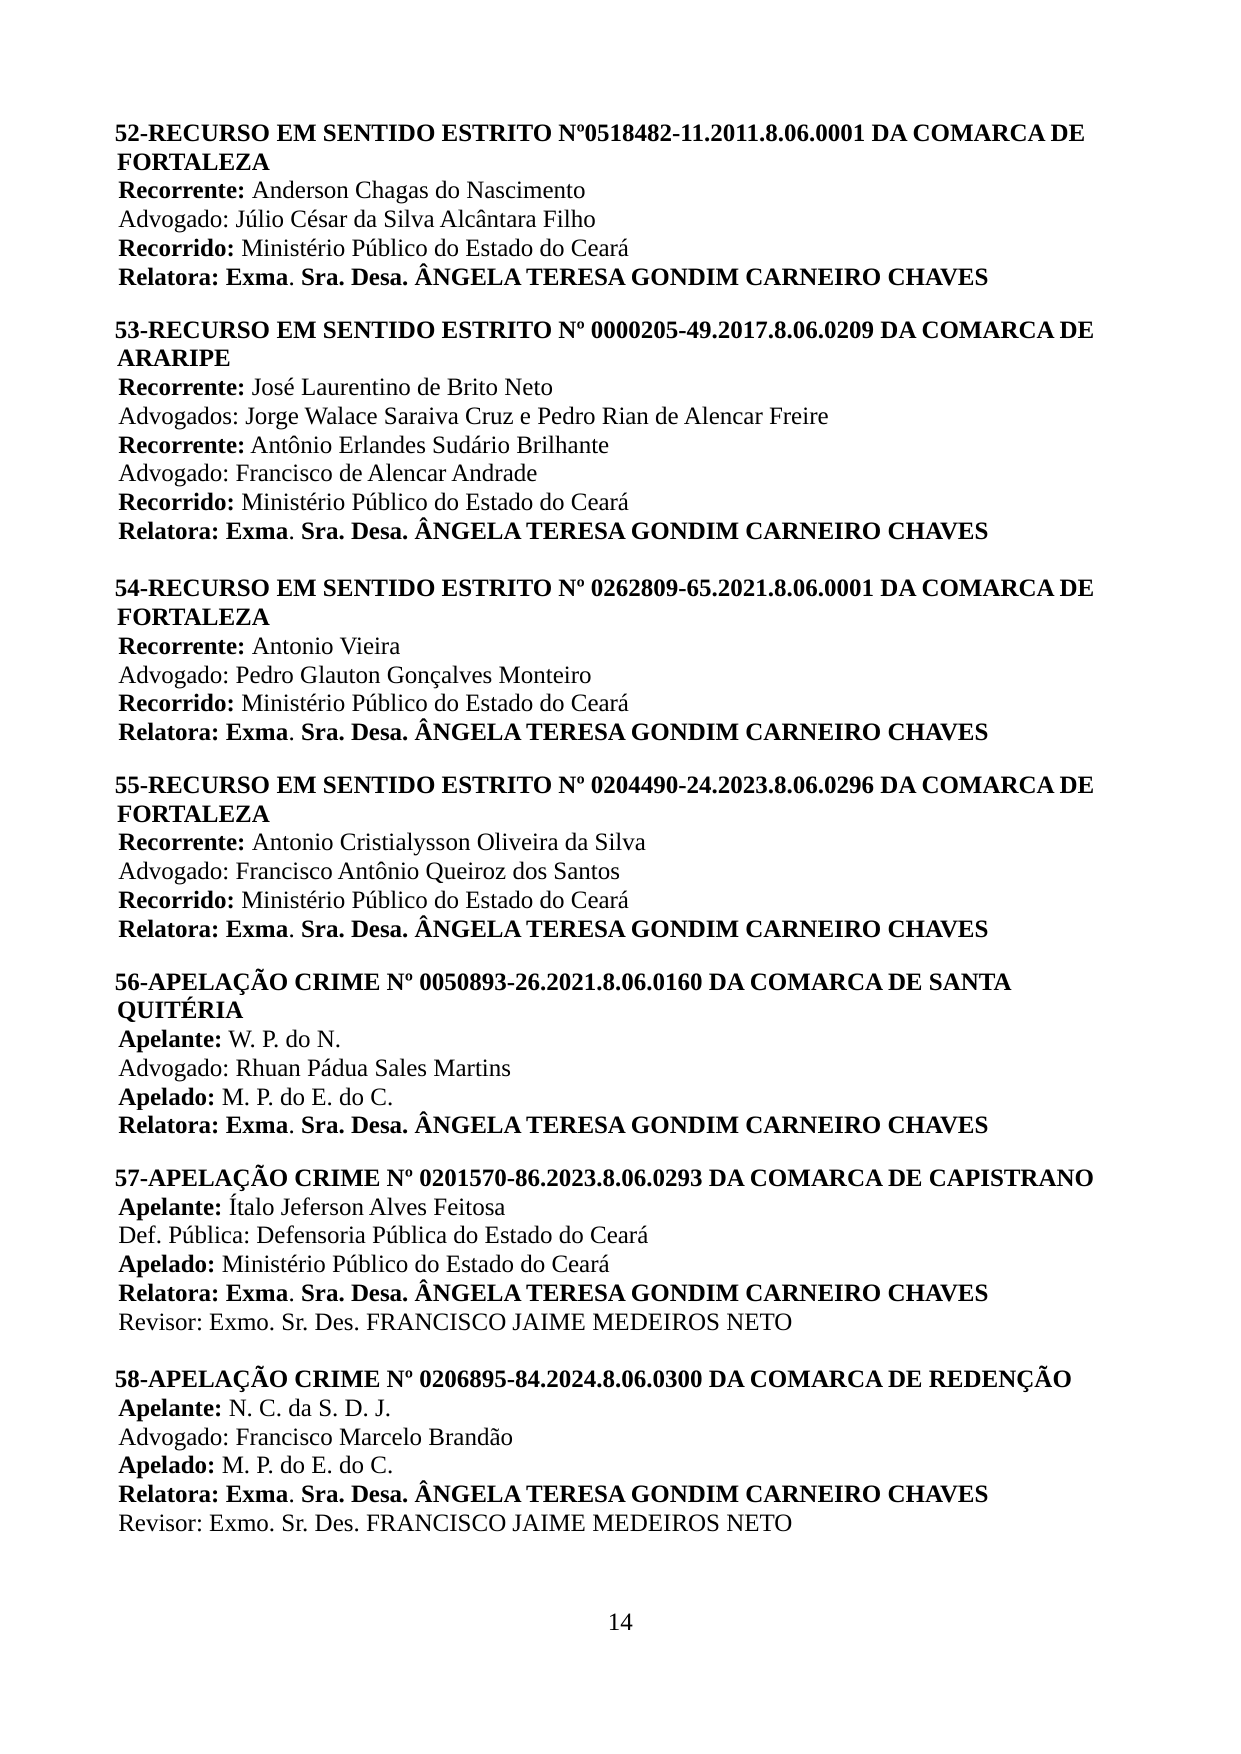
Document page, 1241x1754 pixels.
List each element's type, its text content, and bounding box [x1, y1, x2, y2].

text Apelado: Ministério Público do Estado do Ceará [118, 1249, 1122, 1278]
text Apelante: N. C. da S. D. J. [118, 1393, 1122, 1422]
text 56-APELAÇÃO CRIME Nº 0050893-26.2021.8.06.0160 DA COMARCA DE SANTA QUITÉRIA [114, 967, 1122, 1024]
text Relatora: Exma. Sra. Desa. ÂNGELA TERESA GONDIM CARNEIRO CHAVES [118, 262, 1122, 291]
text Advogado: Júlio César da Silva Alcântara Filho [118, 204, 1122, 233]
text 52-RECURSO EM SENTIDO ESTRITO Nº0518482-11.2011.8.06.0001 DA COMARCA DE FORTALEZA [114, 118, 1122, 176]
text 53-RECURSO EM SENTIDO ESTRITO Nº 0000205-49.2017.8.06.0209 DA COMARCA DE ARARIPE [114, 315, 1122, 372]
text Advogado: Pedro Glauton Gonçalves Monteiro [118, 660, 1122, 688]
text 55-RECURSO EM SENTIDO ESTRITO Nº 0204490-24.2023.8.06.0296 DA COMARCA DE FORTALEZA [114, 770, 1122, 827]
text 58-APELAÇÃO CRIME Nº 0206895-84.2024.8.06.0300 DA COMARCA DE REDENÇÃO [114, 1364, 1122, 1393]
text Apelado: M. P. do E. do C. [118, 1451, 1122, 1479]
text 54-RECURSO EM SENTIDO ESTRITO Nº 0262809-65.2021.8.06.0001 DA COMARCA DE FORTALEZA [114, 573, 1122, 631]
text 57-APELAÇÃO CRIME Nº 0201570-86.2023.8.06.0293 DA COMARCA DE CAPISTRANO [114, 1163, 1122, 1192]
text Recorrente: Anderson Chagas do Nascimento [118, 176, 1122, 204]
text Relatora: Exma. Sra. Desa. ÂNGELA TERESA GONDIM CARNEIRO CHAVES [118, 1479, 1122, 1508]
text Def. Pública: Defensoria Pública do Estado do Ceará [118, 1221, 1122, 1249]
text Apelante: W. P. do N. [118, 1024, 1122, 1053]
text Recorrido: Ministério Público do Estado do Ceará [118, 688, 1122, 717]
text Recorrido: Ministério Público do Estado do Ceará [118, 233, 1122, 262]
text Recorrido: Ministério Público do Estado do Ceará [118, 487, 1122, 516]
text Relatora: Exma. Sra. Desa. ÂNGELA TERESA GONDIM CARNEIRO CHAVES [118, 516, 1122, 545]
text Advogado: Rhuan Pádua Sales Martins [118, 1053, 1122, 1082]
text Advogado: Francisco de Alencar Andrade [118, 458, 1122, 487]
text Relatora: Exma. Sra. Desa. ÂNGELA TERESA GONDIM CARNEIRO CHAVES [118, 717, 1122, 746]
text Revisor: Exmo. Sr. Des. FRANCISCO JAIME MEDEIROS NETO [118, 1307, 1122, 1336]
text Recorrente: Antonio Vieira [118, 631, 1122, 660]
text Recorrente: José Laurentino de Brito Neto [118, 372, 1122, 401]
text Apelado: M. P. do E. do C. [118, 1082, 1122, 1110]
text Recorrente: Antônio Erlandes Sudário Brilhante [118, 430, 1122, 458]
text Relatora: Exma. Sra. Desa. ÂNGELA TERESA GONDIM CARNEIRO CHAVES [118, 1278, 1122, 1307]
text Advogado: Francisco Marcelo Brandão [118, 1422, 1122, 1451]
text Relatora: Exma. Sra. Desa. ÂNGELA TERESA GONDIM CARNEIRO CHAVES [118, 1110, 1122, 1139]
text Recorrido: Ministério Público do Estado do Ceará [118, 885, 1122, 914]
text Advogado: Francisco Antônio Queiroz dos Santos [118, 856, 1122, 885]
text Apelante: Ítalo Jeferson Alves Feitosa [118, 1192, 1122, 1221]
text Revisor: Exmo. Sr. Des. FRANCISCO JAIME MEDEIROS NETO [118, 1508, 1122, 1537]
text Recorrente: Antonio Cristialysson Oliveira da Silva [118, 827, 1122, 856]
text Relatora: Exma. Sra. Desa. ÂNGELA TERESA GONDIM CARNEIRO CHAVES [118, 914, 1122, 942]
text Advogados: Jorge Walace Saraiva Cruz e Pedro Rian de Alencar Freire [118, 401, 1122, 430]
